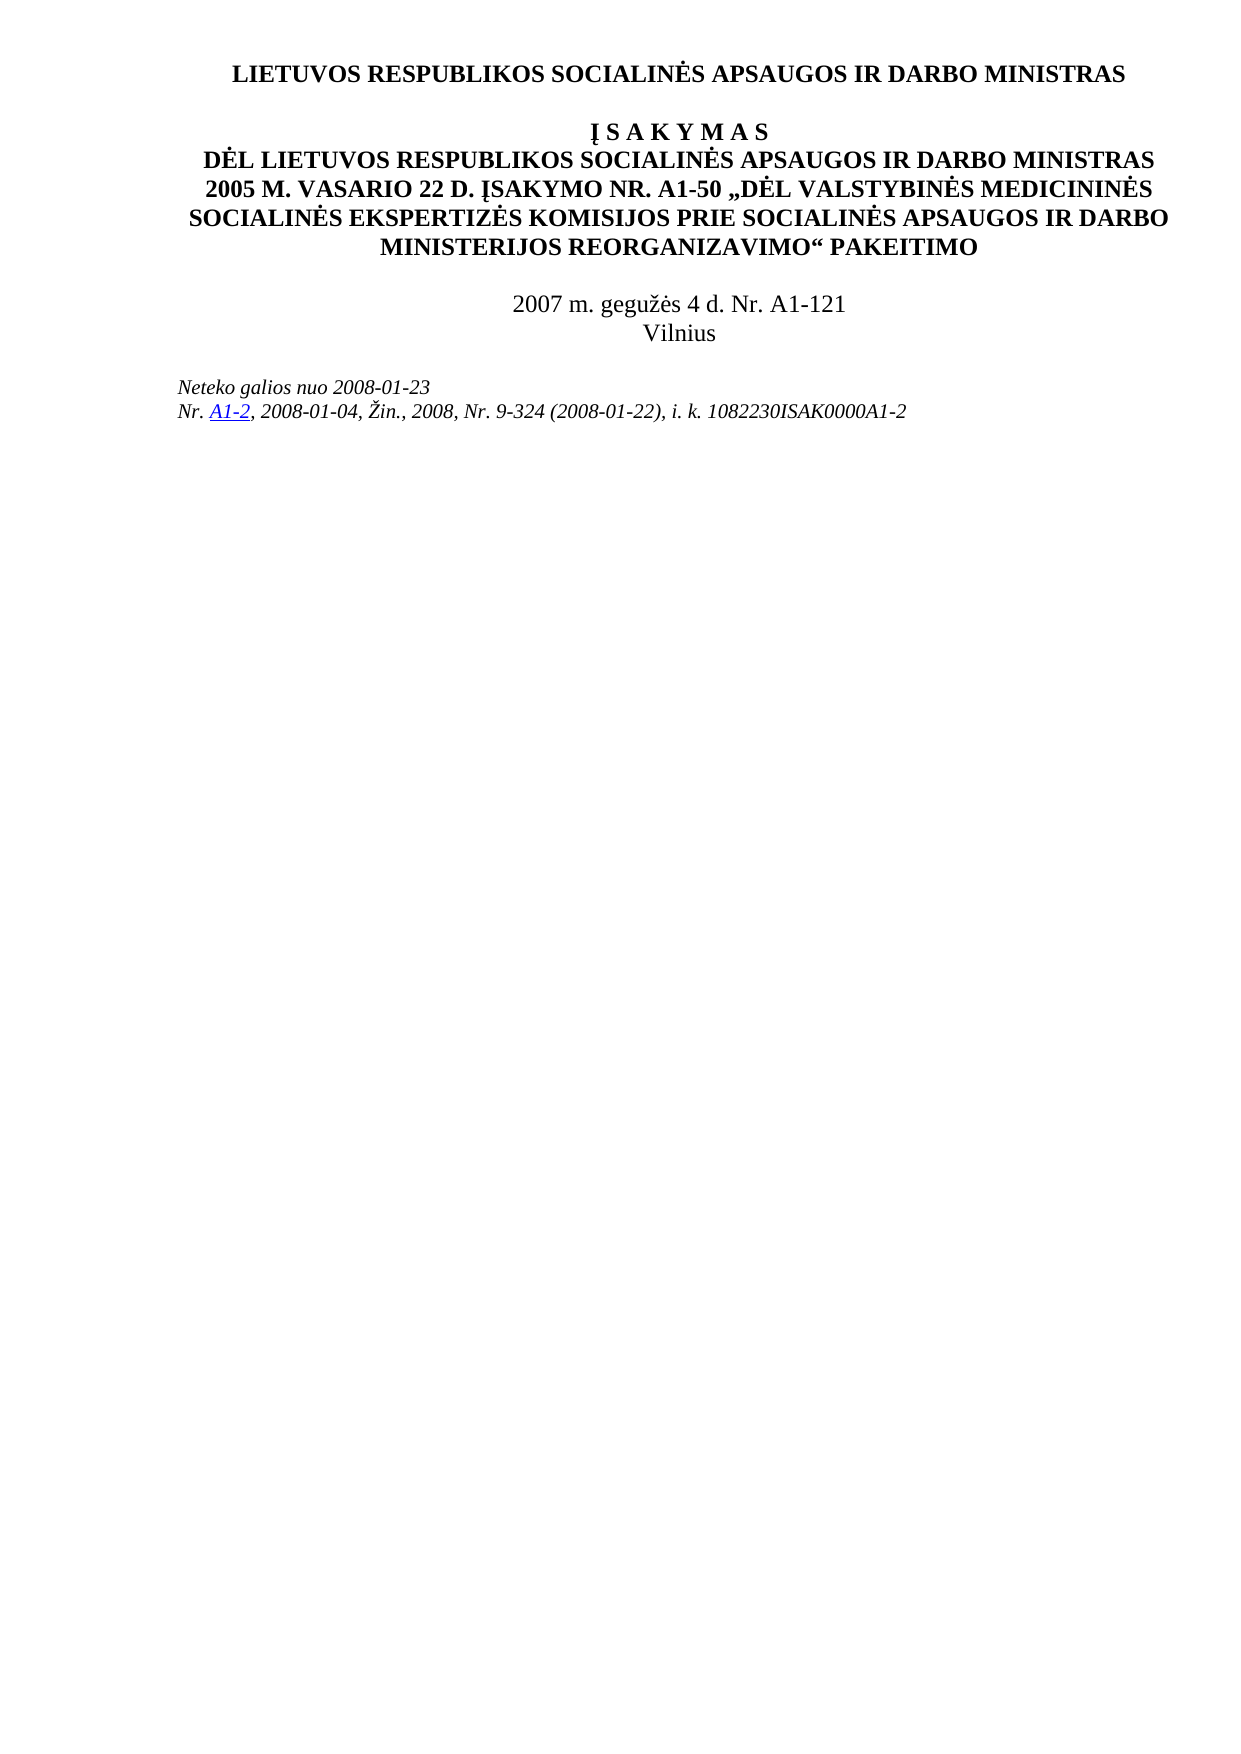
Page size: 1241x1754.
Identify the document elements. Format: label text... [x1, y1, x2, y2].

text LIETUVOS RESPUBLIKOS SOCIALINĖS APSAUGOS IR DARBO MINISTRAS [177, 59, 1181, 88]
text 2007 m. gegužės 4 d. Nr. A1-121 [177, 289, 1181, 318]
text Neteko galios nuo 2008-01-23 [177, 375, 1181, 399]
text Į S A K Y M A S [177, 117, 1181, 145]
text Nr. A1-2, 2008-01-04, Žin., 2008, Nr. 9-324 (2008-01-22), i. k. 1082230ISAK0000A1-2 [177, 399, 1181, 423]
text Vilnius [177, 318, 1181, 347]
text DĖL LIETUVOS RESPUBLIKOS SOCIALINĖS APSAUGOS IR DARBO MINISTRAS 2005 M. VASARIO 22 D. ĮSAKYMO NR. A1-50 „DĖL VALSTYBINĖS MEDICININĖS SOCIALINĖS EKSPERTIZĖS KOMISIJOS PRIE SOCIALINĖS APSAUGOS IR DARBO MINISTERIJOS REORGANIZAVIMO“ PAKEITIMO [177, 145, 1181, 260]
